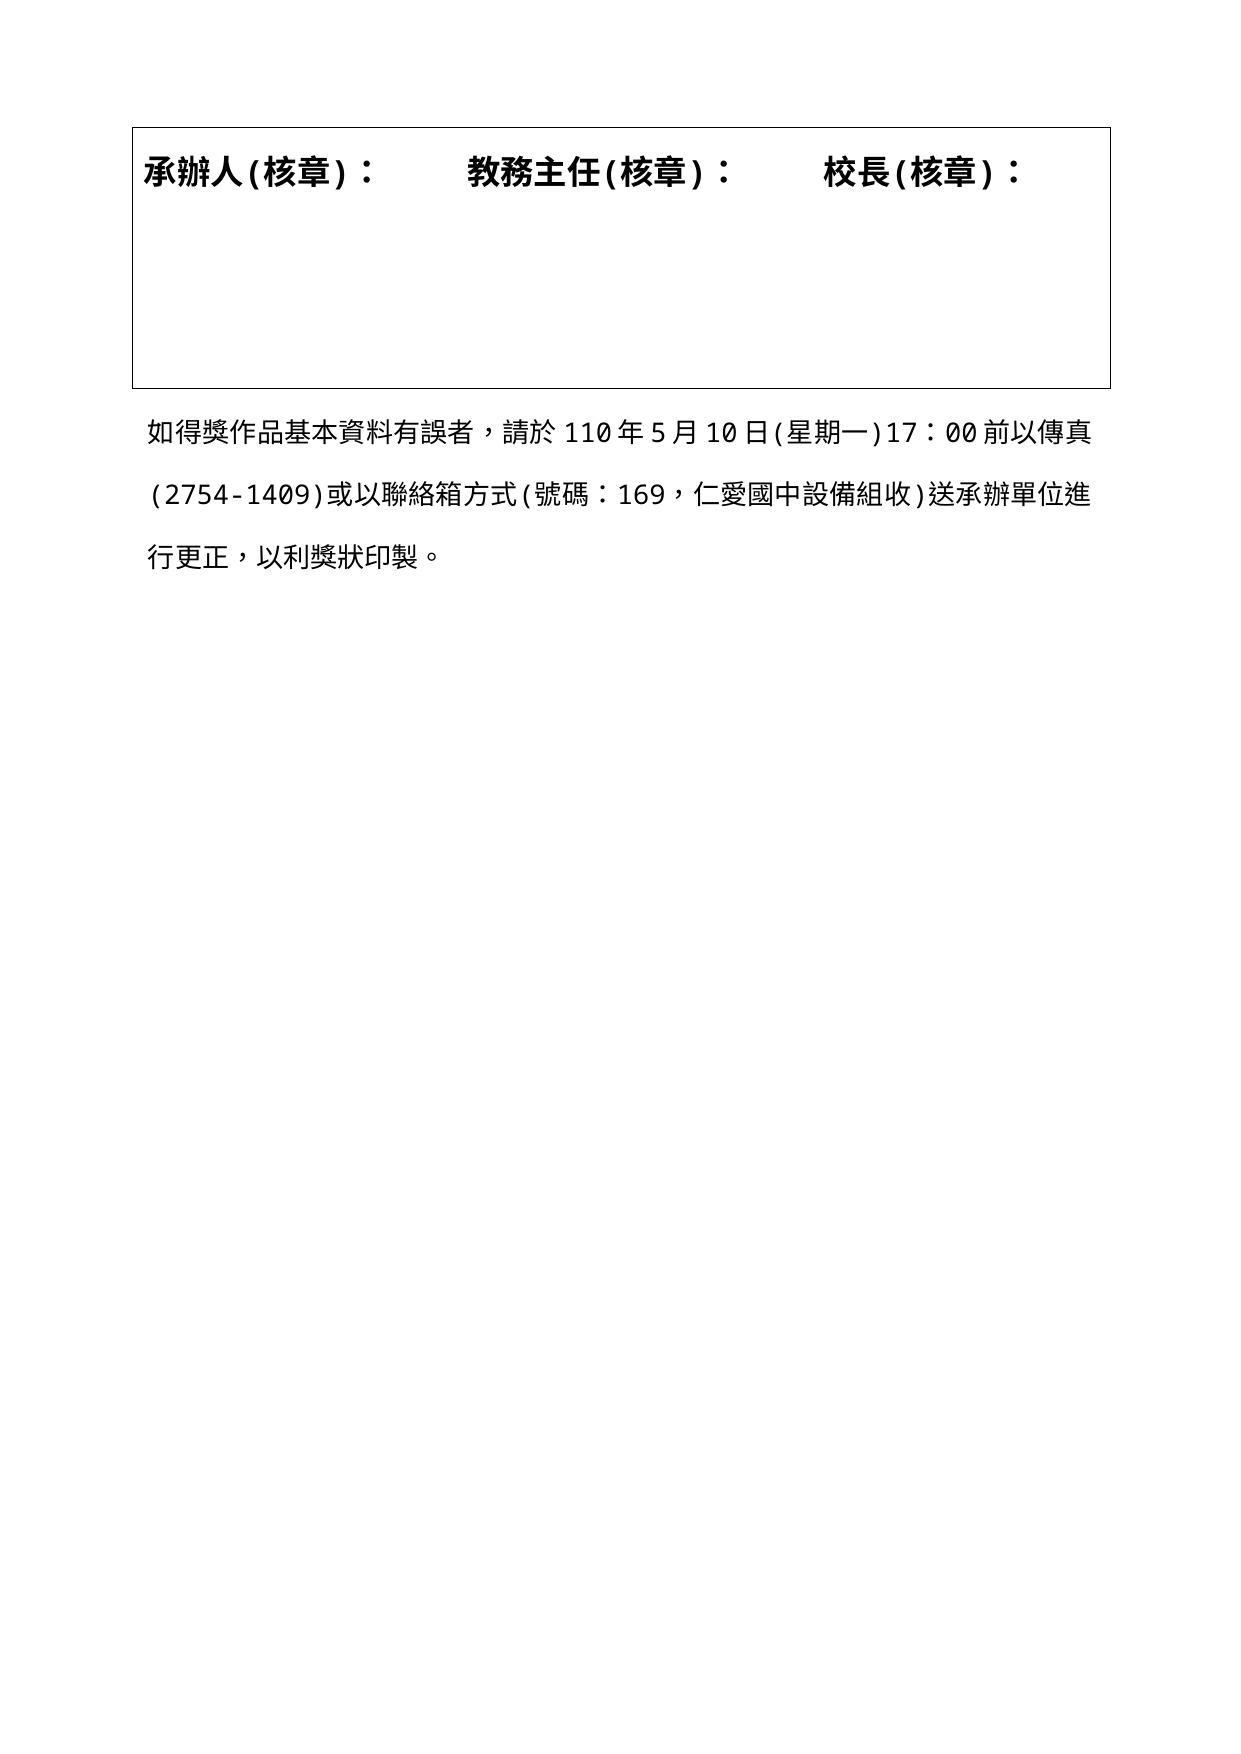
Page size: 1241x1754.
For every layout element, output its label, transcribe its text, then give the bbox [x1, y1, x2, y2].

table_cell 承辦人(核章)： 教務主任(核章)： 校長(核章)： [133, 128, 1110, 388]
text 如得獎作品基本資料有誤者，請於110年5月10日(星期一)17：00前以傳真(2754-1409)或以聯絡箱方式(號碼：169，仁愛國中設備組收)送承辦單位進行更正，以利獎狀印製。 [148, 389, 1092, 576]
